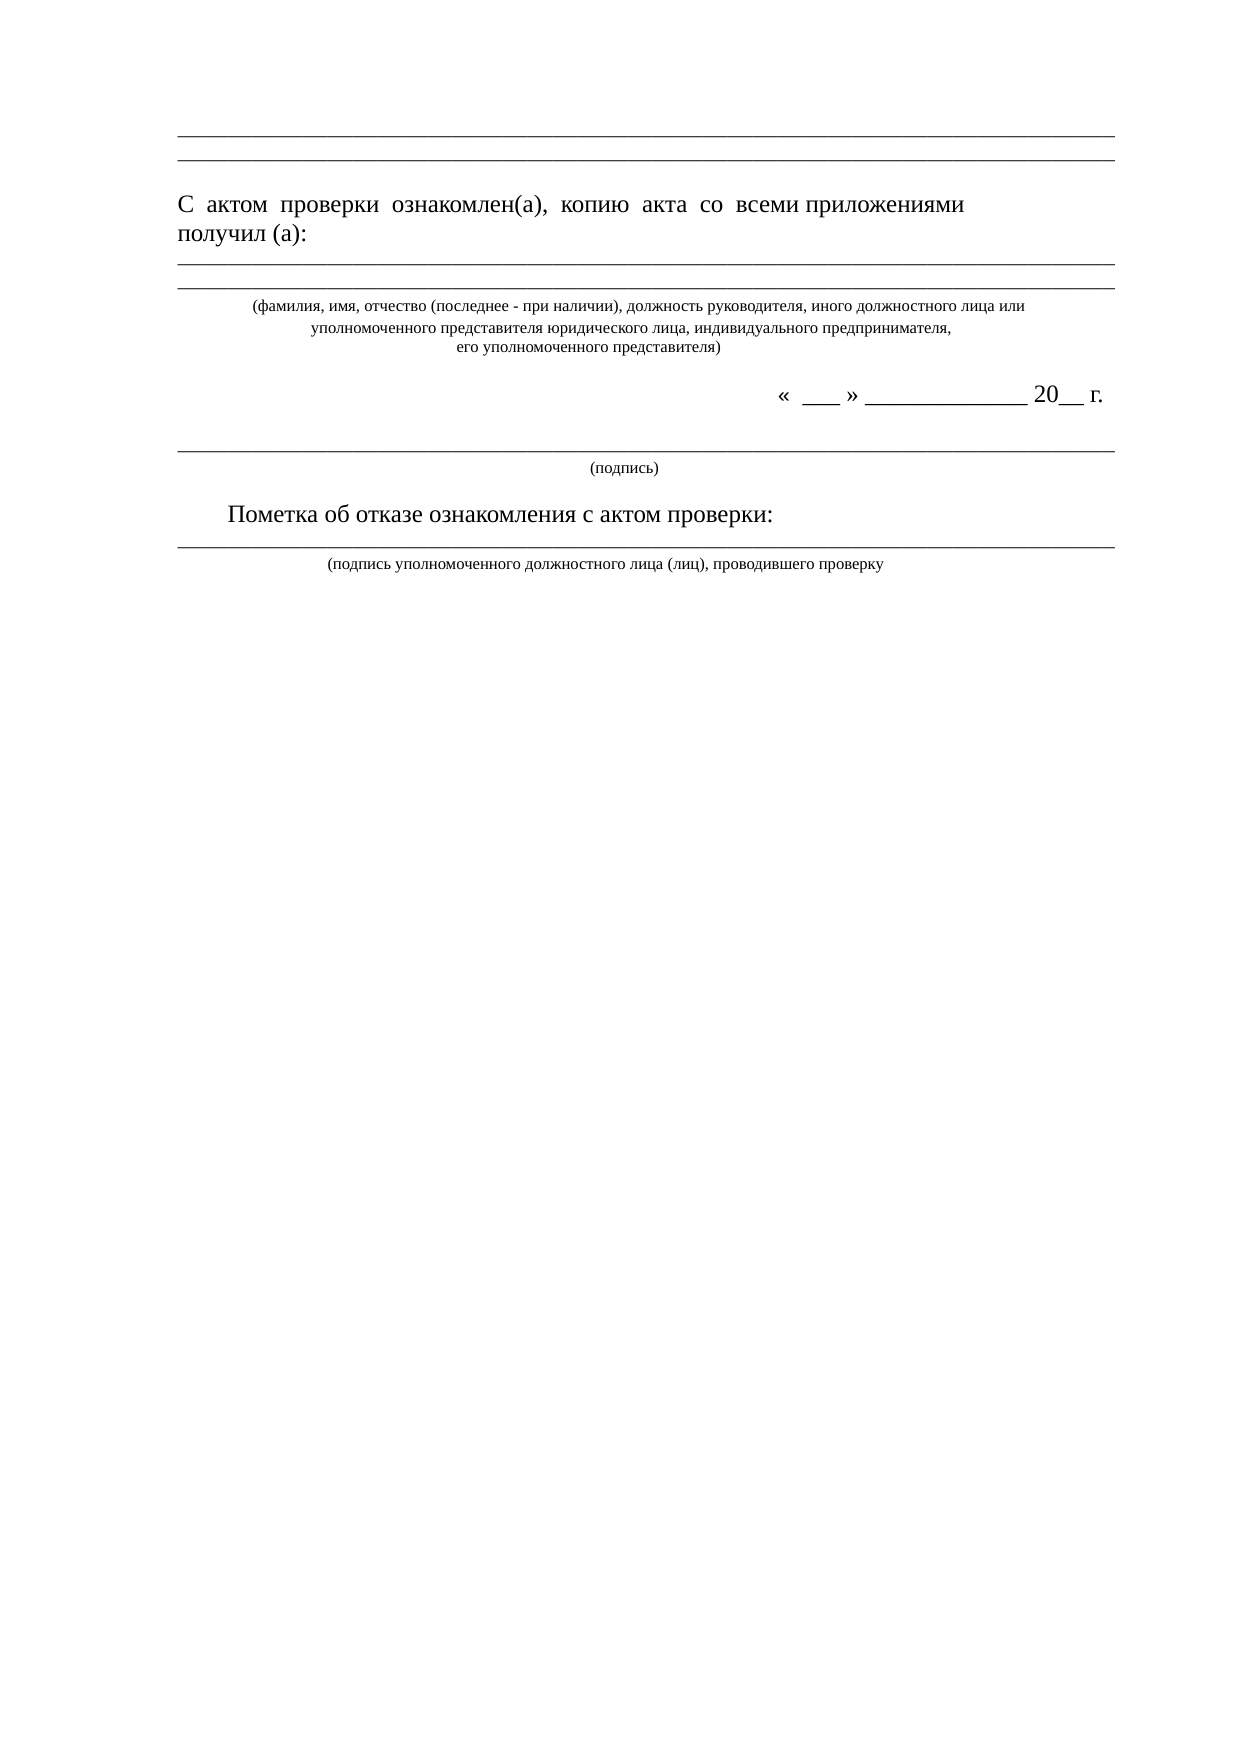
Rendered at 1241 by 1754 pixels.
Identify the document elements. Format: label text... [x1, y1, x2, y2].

text получил (а): [177, 218, 1152, 247]
text ___________________________________________________________________________ [177, 270, 1152, 294]
text С актом проверки ознакомлен(а), копию акта со всеми приложениями [177, 189, 1152, 218]
text ___________________________________________________________________________ [177, 118, 1152, 142]
text ___________________________________________________________________________ [177, 529, 1152, 552]
text (подпись) [177, 456, 1152, 480]
text (подпись уполномоченного должностного лица (лиц), проводившего проверку [177, 552, 1152, 576]
text « ___ » _____________ 20__ г. [177, 379, 1152, 409]
text (фамилия, имя, отчество (последнее - при наличии), должность руководителя, иного должностного лица или [177, 294, 1152, 317]
text ___________________________________________________________________________ [177, 433, 1152, 456]
text ___________________________________________________________________________ [177, 142, 1152, 165]
text Пометка об отказе ознакомления с актом проверки: [177, 499, 1152, 529]
text ___________________________________________________________________________ [177, 247, 1152, 270]
text его уполномоченного представителя) [177, 337, 1152, 356]
text уполномоченного представителя юридического лица, индивидуального предпринимателя, [177, 317, 1152, 337]
